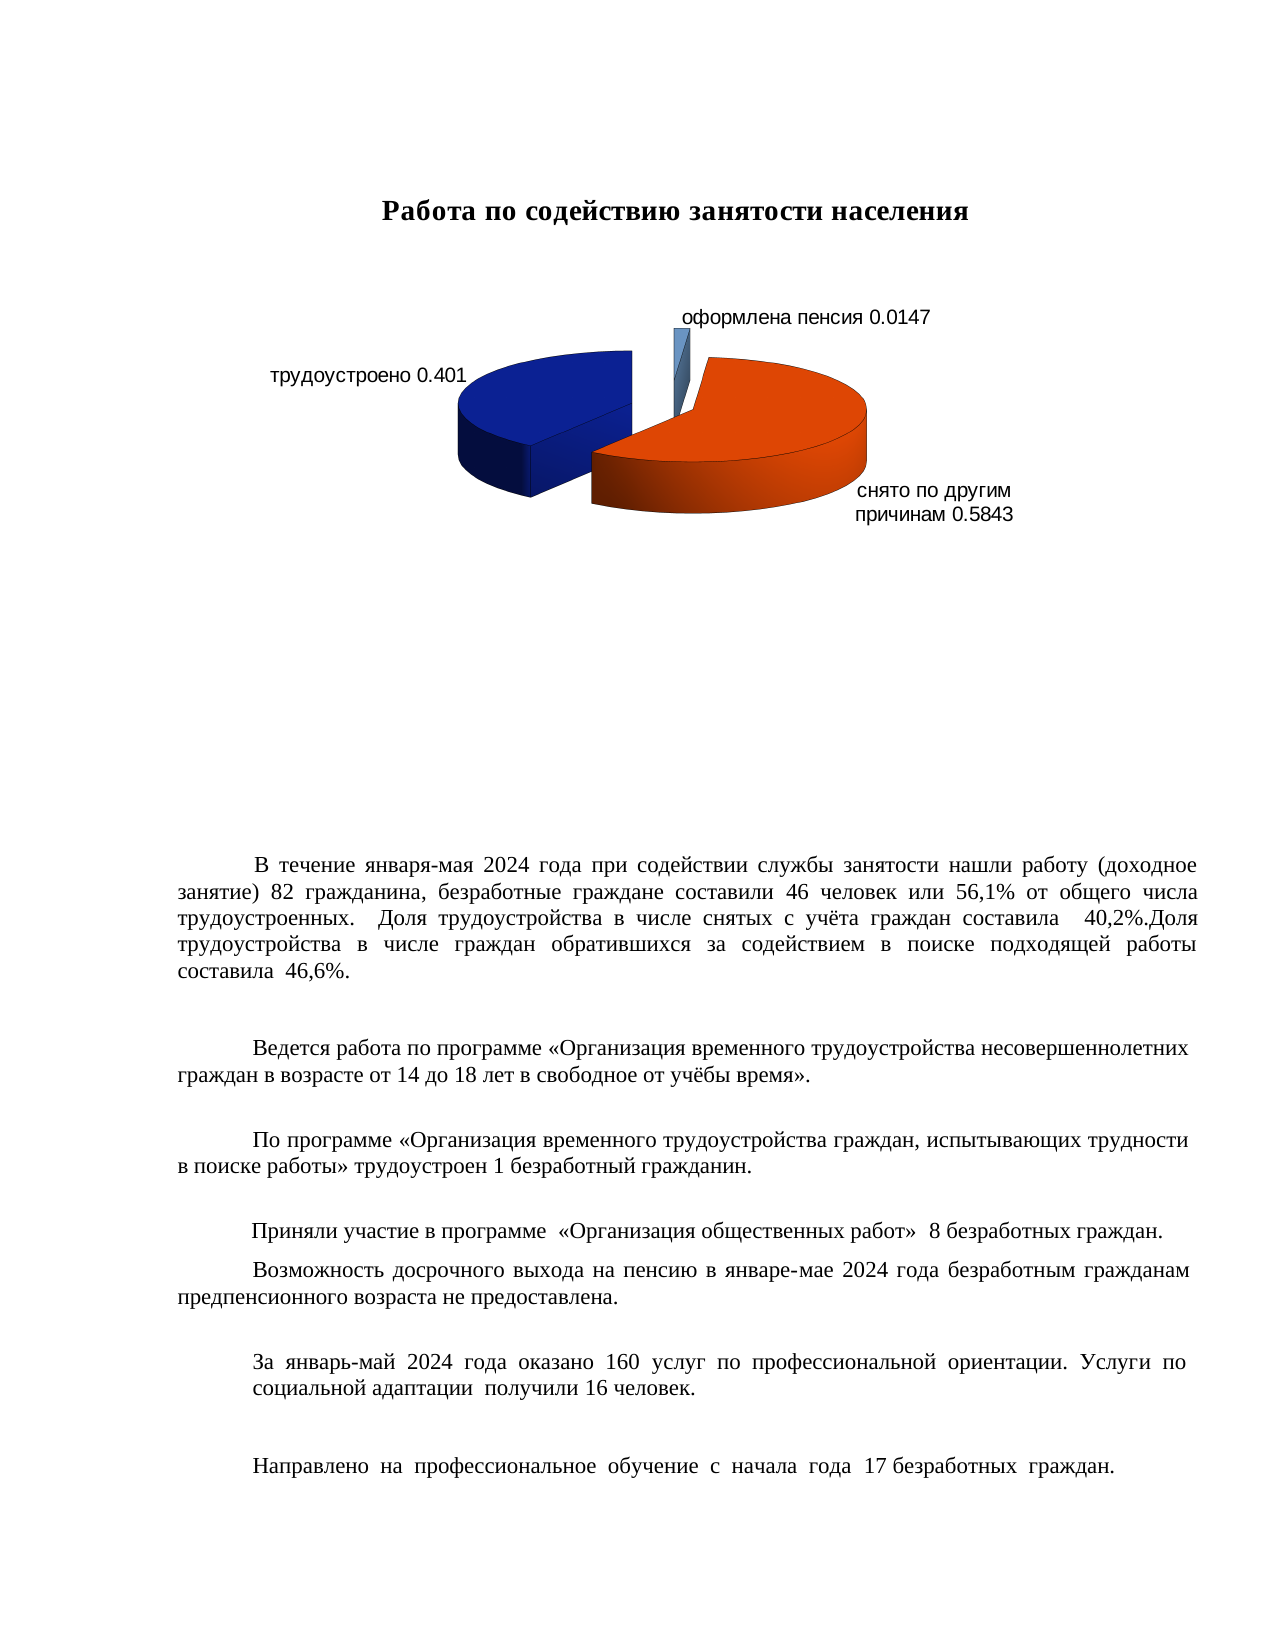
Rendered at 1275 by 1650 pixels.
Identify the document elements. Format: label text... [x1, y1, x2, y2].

text Направлено на профессиональное обучение с начала года 17 безработных граждан. [177, 1452, 1190, 1478]
text В течение января-мая 2024 года при содействии службы занятости нашли работу (доходное занятие) 82 гражданина, безработные граждане составили 46 человек или 56,1% от общего числа трудоустроенных. Доля трудоустройства в числе снятых с учёта граждан составила 40,2%.Доля трудоустройства в числе граждан обратившихся за содействием в поиске подходящей работы составила 46,6%. [177, 851, 1198, 983]
text Приняли участие в программе «Организация общественных работ» 8 безработных граждан. [177, 1218, 1196, 1244]
text Ведется работа по программе «Организация временного трудоустройства несовершеннолетних граждан в возрасте от 14 до 18 лет в свободное от учёбы время». [177, 1034, 1190, 1087]
text По программе «Организация временного трудоустройства граждан, испытывающих трудности в поиске работы» трудоустроен 1 безработный гражданин. [177, 1126, 1190, 1179]
list За январь-май 2024 года оказано 160 услуг по профессиональной ориентации. Услуги по социальной адаптации получили 16 человек. [215, 1348, 1186, 1401]
text Возможность досрочного выхода на пенсию в январе-мае 2024 года безработным гражданам предпенсионного возраста не предоставлена. [177, 1256, 1190, 1309]
